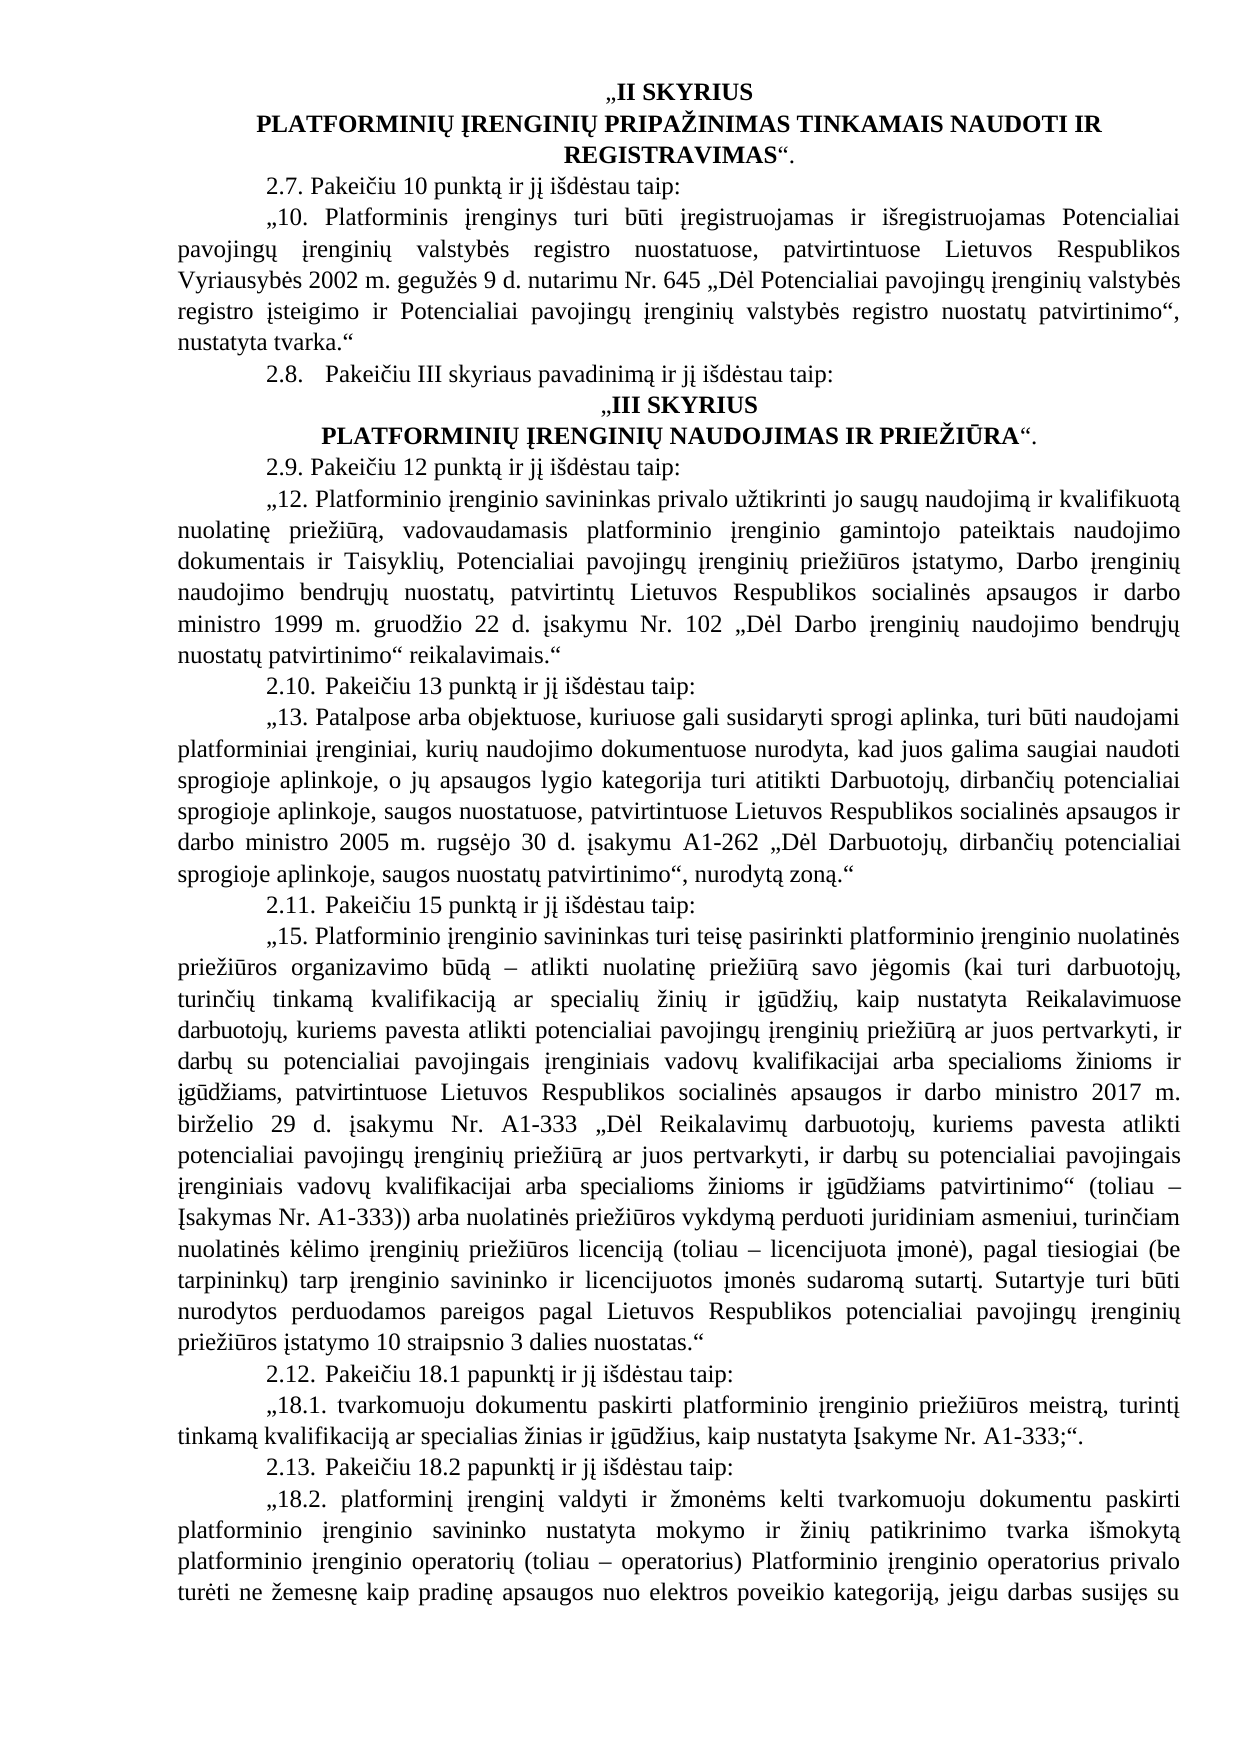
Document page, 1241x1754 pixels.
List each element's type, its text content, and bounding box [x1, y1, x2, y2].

text „II SKYRIUS [177, 75, 1181, 106]
text „18.2. platforminį įrenginį valdyti ir žmonėms kelti tvarkomuoju dokumentu paskirti platforminio įrenginio savininko nustatyta mokymo ir žinių patikrinimo tvarka išmokytą platforminio įrenginio operatorių (toliau – operatorius) Platforminio įrenginio operatorius privalo turėti ne žemesnę kaip pradinę apsaugos nuo elektros poveikio kategoriją, jeigu darbas susijęs su [177, 1481, 1181, 1606]
text 2.9. Pakeičiu 12 punktą ir jį išdėstau taip: [177, 450, 1181, 481]
text „13. Patalpose arba objektuose, kuriuose gali susidaryti sprogi aplinka, turi būti naudojami platforminiai įrenginiai, kurių naudojimo dokumentuose nurodyta, kad juos galima saugiai naudoti sprogioje aplinkoje, o jų apsaugos lygio kategorija turi atitikti Darbuotojų, dirbančių potencialiai sprogioje aplinkoje, saugos nuostatuose, patvirtintuose Lietuvos Respublikos socialinės apsaugos ir darbo ministro 2005 m. rugsėjo 30 d. įsakymu A1-262 „Dėl Darbuotojų, dirbančių potencialiai sprogioje aplinkoje, saugos nuostatų patvirtinimo“, nurodytą zoną.“ [177, 700, 1181, 887]
text 2.11. Pakeičiu 15 punktą ir jį išdėstau taip: [177, 887, 1181, 919]
text „18.1. tvarkomuoju dokumentu paskirti platforminio įrenginio priežiūros meistrą, turintį tinkamą kvalifikaciją ar specialias žinias ir įgūdžius, kaip nustatyta Įsakyme Nr. A1-333;“. [177, 1387, 1181, 1450]
text „10. Platforminis įrenginys turi būti įregistruojamas ir išregistruojamas Potencialiai pavojingų įrenginių valstybės registro nuostatuose, patvirtintuose Lietuvos Respublikos Vyriausybės 2002 m. gegužės 9 d. nutarimu Nr. 645 „Dėl Potencialiai pavojingų įrenginių valstybės registro įsteigimo ir Potencialiai pavojingų įrenginių valstybės registro nuostatų patvirtinimo“, nustatyta tvarka.“ [177, 200, 1181, 356]
text 2.12. Pakeičiu 18.1 papunktį ir jį išdėstau taip: [177, 1356, 1181, 1387]
text 2.13. Pakeičiu 18.2 papunktį ir jį išdėstau taip: [177, 1450, 1181, 1481]
text PLATFORMINIŲ ĮRENGINIŲ NAUDOJIMAS IR PRIEŽIŪRA“. [177, 419, 1181, 450]
text PLATFORMINIŲ ĮRENGINIŲ PRIPAŽINIMAS TINKAMAIS NAUDOTI IR REGISTRAVIMAS“. [177, 106, 1181, 169]
text 2.10. Pakeičiu 13 punktą ir jį išdėstau taip: [177, 669, 1181, 700]
text „15. Platforminio įrenginio savininkas turi teisę pasirinkti platforminio įrenginio nuolatinės priežiūros organizavimo būdą – atlikti nuolatinę priežiūrą savo jėgomis (kai turi darbuotojų, turinčių tinkamą kvalifikaciją ar specialių žinių ir įgūdžių, kaip nustatyta Reikalavimuose darbuotojų, kuriems pavesta atlikti potencialiai pavojingų įrenginių priežiūrą ar juos pertvarkyti, ir darbų su potencialiai pavojingais įrenginiais vadovų kvalifikacijai arba specialioms žinioms ir įgūdžiams, patvirtintuose Lietuvos Respublikos socialinės apsaugos ir darbo ministro 2017 m. birželio 29 d. įsakymu Nr. A1-333 „Dėl Reikalavimų darbuotojų, kuriems pavesta atlikti potencialiai pavojingų įrenginių priežiūrą ar juos pertvarkyti, ir darbų su potencialiai pavojingais įrenginiais vadovų kvalifikacijai arba specialioms žinioms ir įgūdžiams patvirtinimo“ (toliau – Įsakymas Nr. A1-333)) arba nuolatinės priežiūros vykdymą perduoti juridiniam asmeniui, turinčiam nuolatinės kėlimo įrenginių priežiūros licenciją (toliau – licencijuota įmonė), pagal tiesiogiai (be tarpininkų) tarp įrenginio savininko ir licencijuotos įmonės sudaromą sutartį. Sutartyje turi būti nurodytos perduodamos pareigos pagal Lietuvos Respublikos potencialiai pavojingų įrenginių priežiūros įstatymo 10 straipsnio 3 dalies nuostatas.“ [177, 919, 1181, 1356]
text „12. Platforminio įrenginio savininkas privalo užtikrinti jo saugų naudojimą ir kvalifikuotą nuolatinę priežiūrą, vadovaudamasis platforminio įrenginio gamintojo pateiktais naudojimo dokumentais ir Taisyklių, Potencialiai pavojingų įrenginių priežiūros įstatymo, Darbo įrenginių naudojimo bendrųjų nuostatų, patvirtintų Lietuvos Respublikos socialinės apsaugos ir darbo ministro 1999 m. gruodžio 22 d. įsakymu Nr. 102 „Dėl Darbo įrenginių naudojimo bendrųjų nuostatų patvirtinimo“ reikalavimais.“ [177, 481, 1181, 669]
text 2.7. Pakeičiu 10 punktą ir jį išdėstau taip: [177, 169, 1181, 200]
text „III SKYRIUS [177, 387, 1181, 419]
text 2.8. Pakeičiu III skyriaus pavadinimą ir jį išdėstau taip: [177, 356, 1181, 387]
